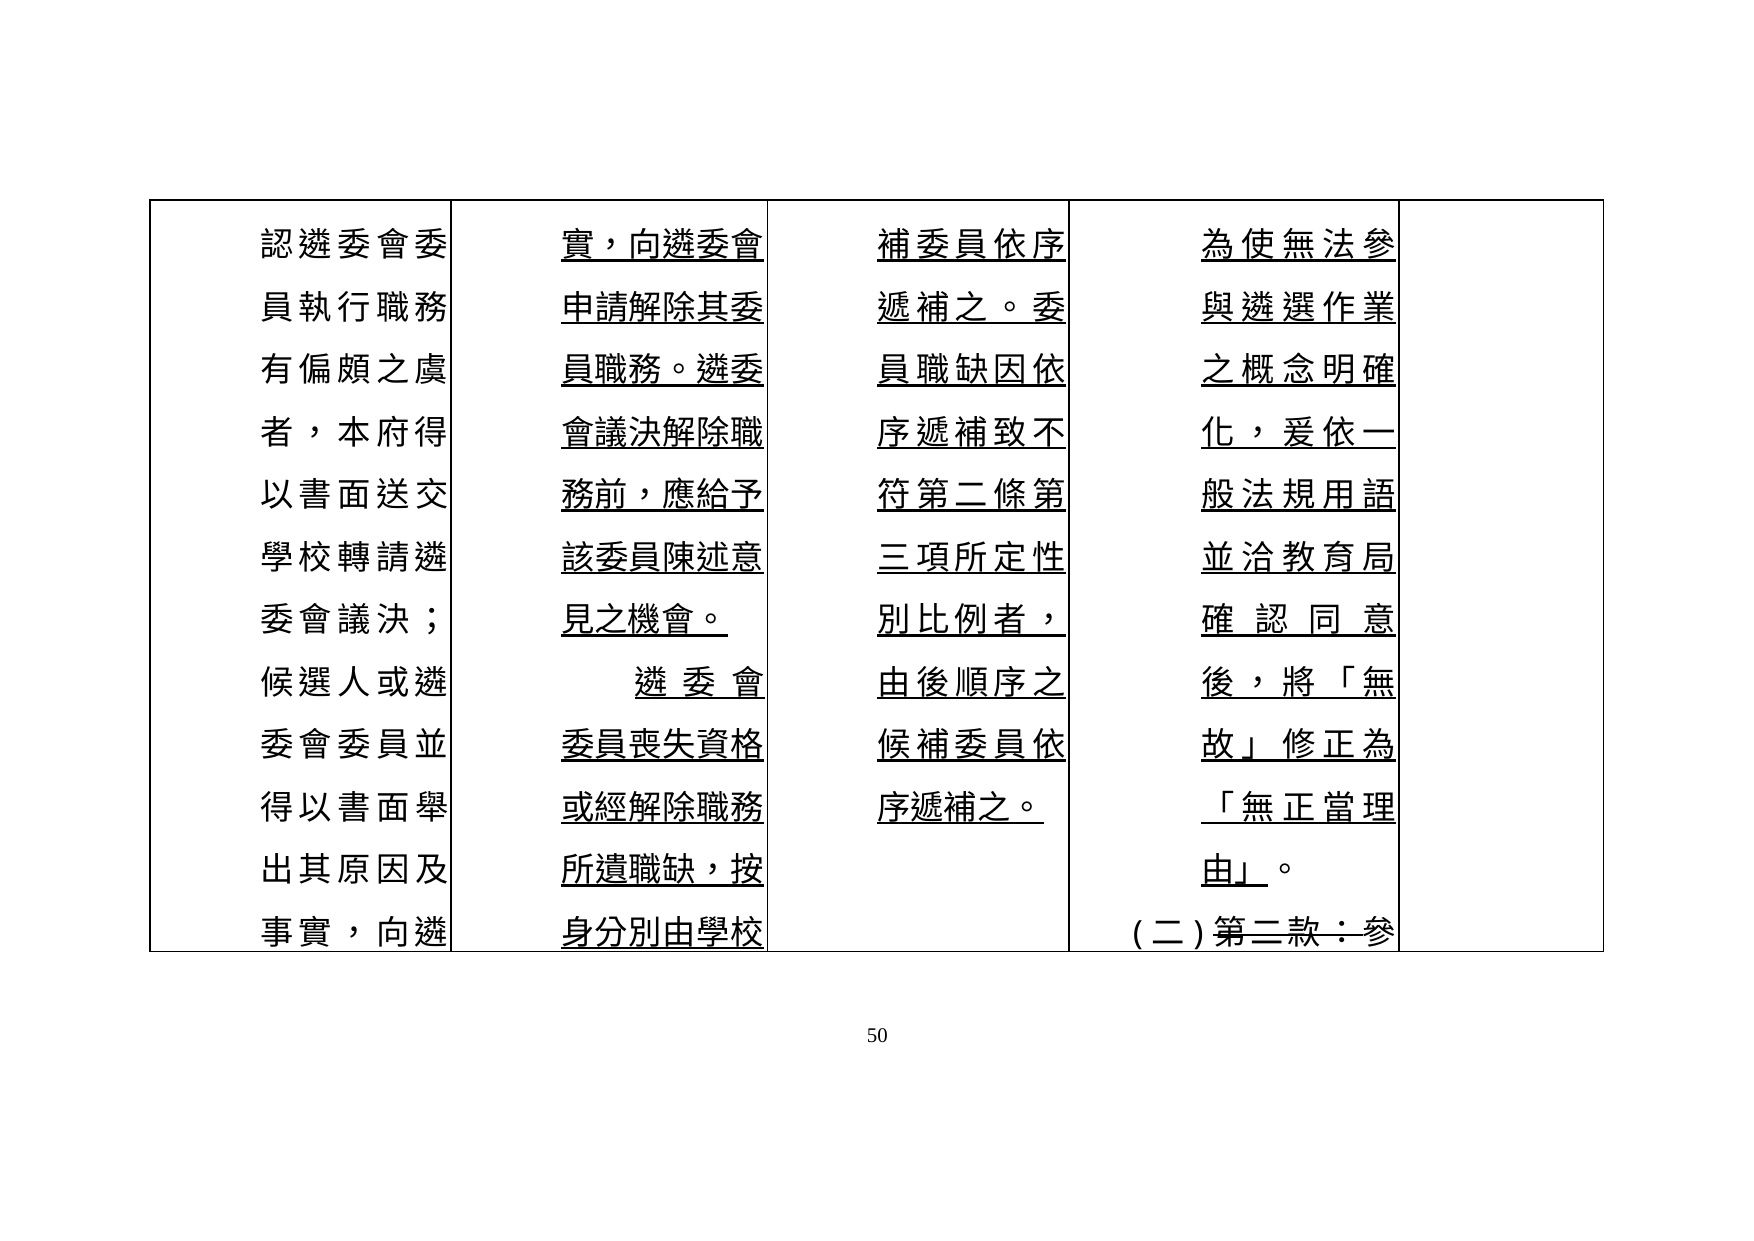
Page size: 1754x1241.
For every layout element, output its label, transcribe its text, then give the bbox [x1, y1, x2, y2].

table_cell 認遴委會委員執行職務有偏頗之虞者，本府得以書面送交學校轉請遴委會議決；候選人或遴委會委員並得以書面舉出其原因及事實，向遴 [151, 201, 450, 951]
table_cell 為使無法參與遴選作業之概念明確化，爰依一般法規用語並洽教育局確認同意後，將「無故」修正為「無正當理由」。 (二)第二款：參 [1070, 201, 1398, 951]
table_cell 補委員依序遞補之。委員職缺因依序遞補致不符第二條第三項所定性別比例者，由後順序之候補委員依序遞補之。 [768, 201, 1068, 951]
table_cell 實，向遴委會申請解除其委員職務。遴委會議決解除職務前，應給予該委員陳述意見之機會。 遴委會委員喪失資格或經解除職務所遺職缺，按身分別由學校 [452, 201, 767, 951]
table_cell [1400, 201, 1603, 951]
